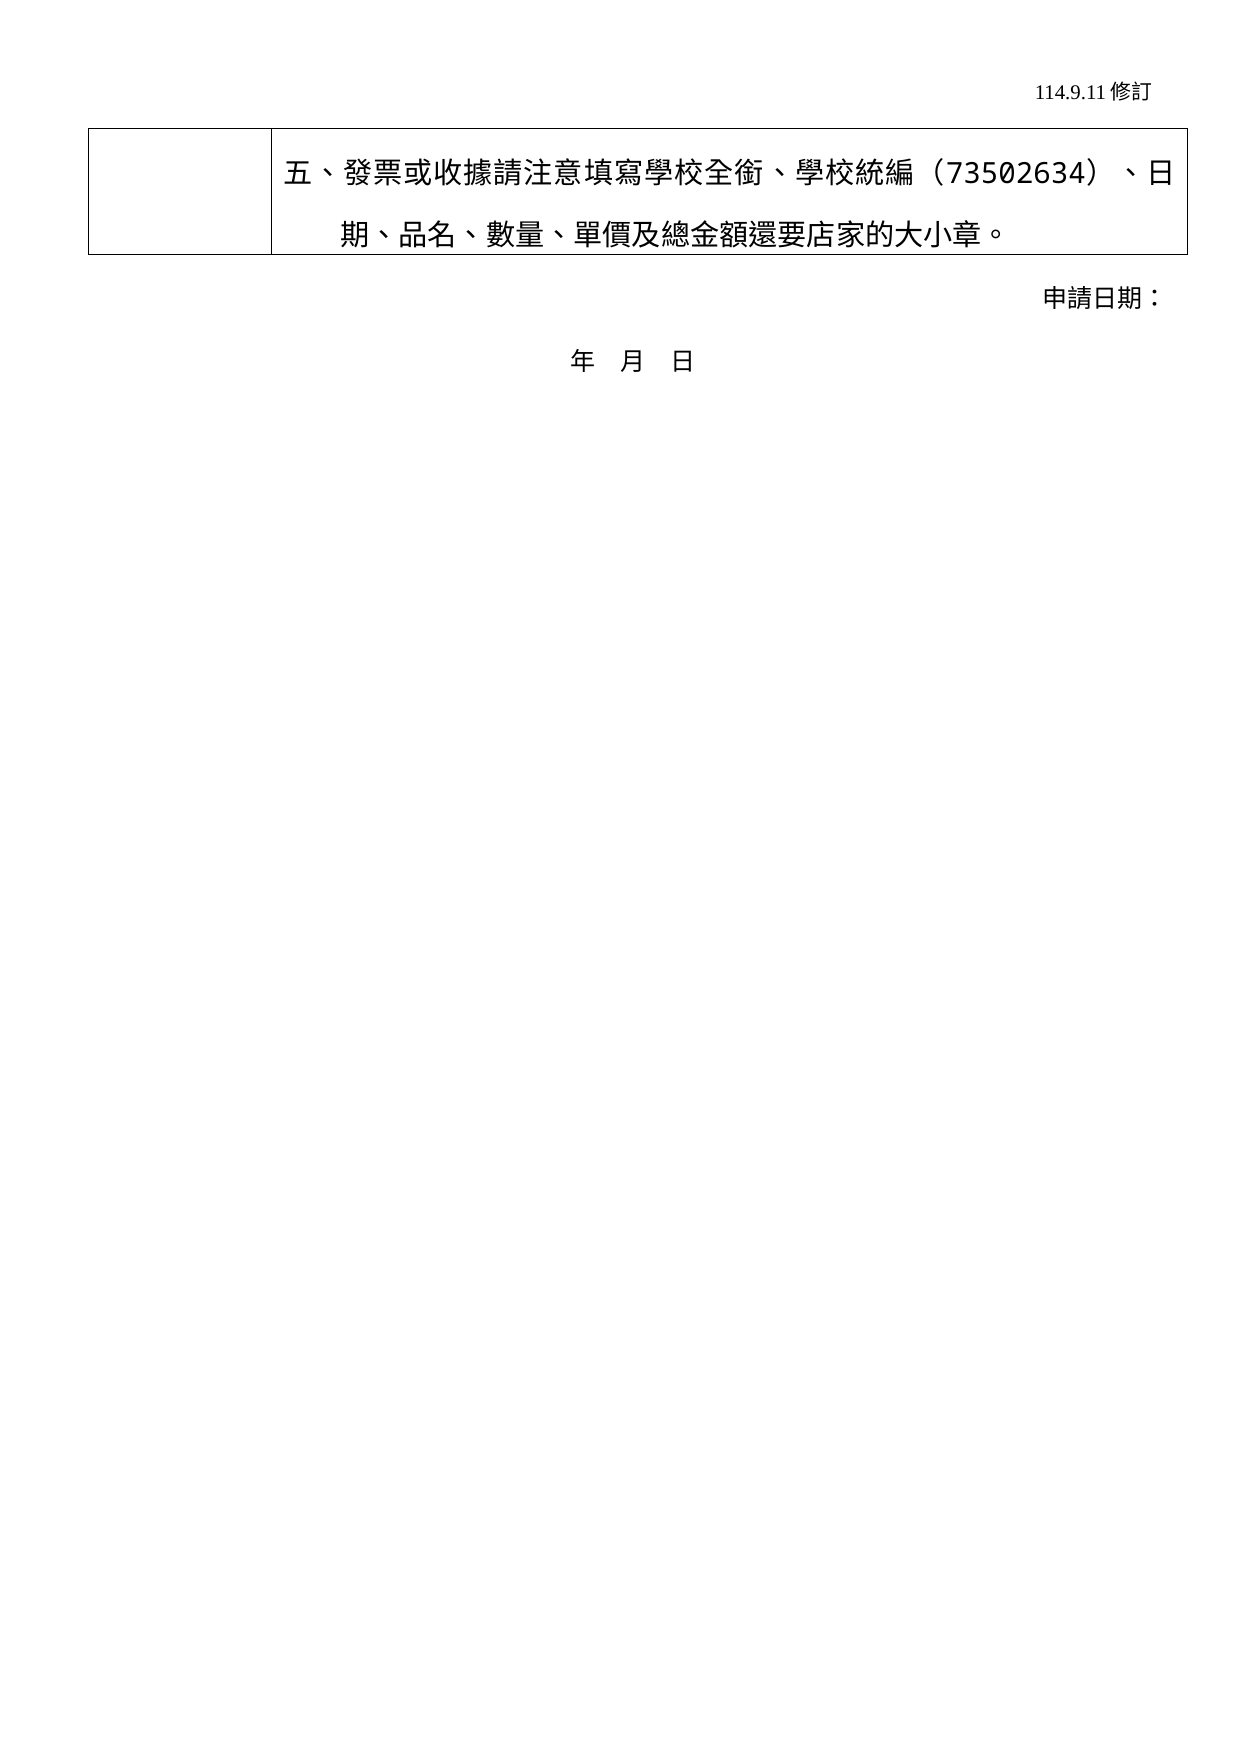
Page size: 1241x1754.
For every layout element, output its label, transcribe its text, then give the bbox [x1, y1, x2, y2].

table_cell [89, 129, 271, 254]
text 申請日期： 年 月 日 [89, 255, 1152, 380]
table_cell 五、發票或收據請注意填寫學校全銜、學校統編（73502634）、日期、品名、數量、單價及總金額還要店家的大小章。 [272, 129, 1187, 254]
